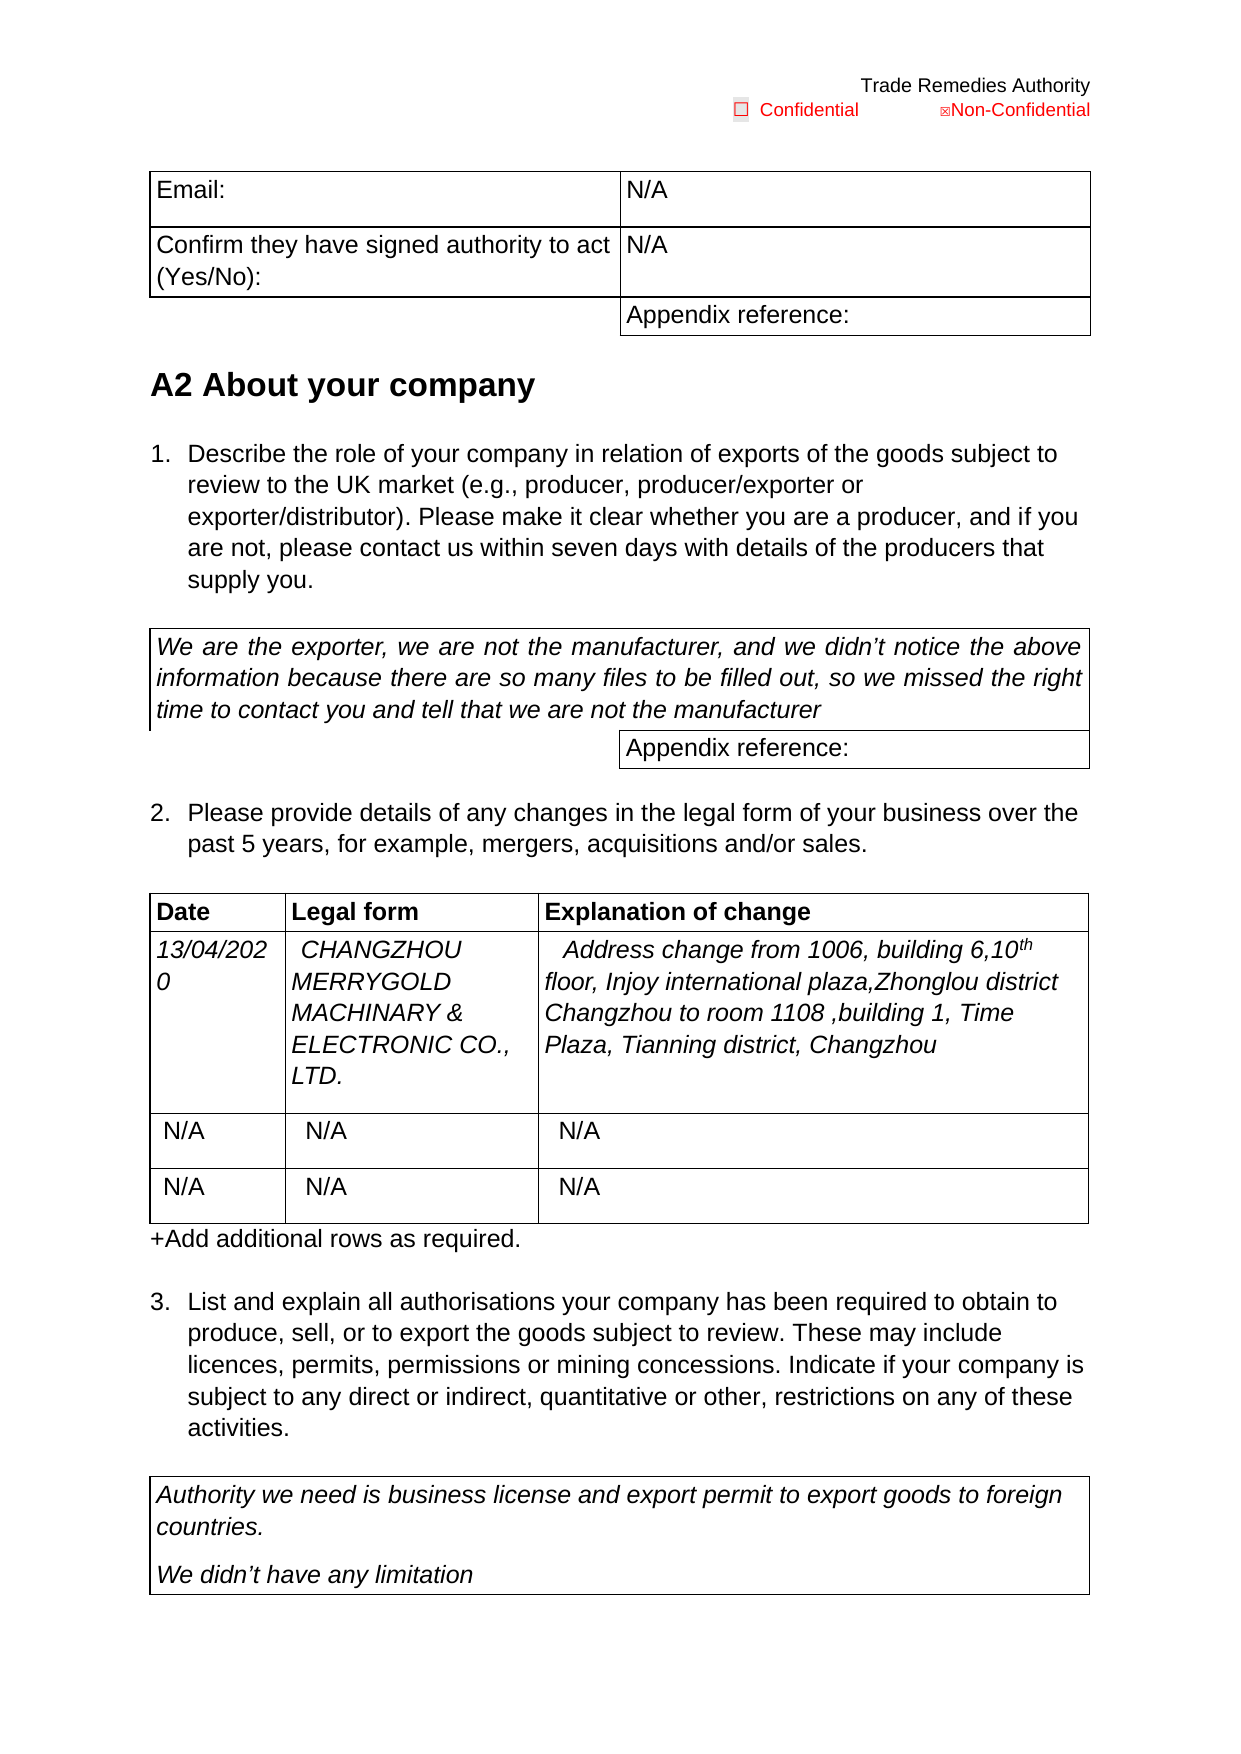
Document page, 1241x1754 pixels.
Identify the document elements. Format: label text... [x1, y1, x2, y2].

list Describe the role of your company in relation of exports of the goods subject to review to the UK market (e.g., producer, producer/exporter or exporter/distributor). Please make it clear whether you are a producer, and if you are not, please contact us within seven days with details of the producers that supply you. [150, 438, 1090, 593]
text A2 About your company [150, 365, 1090, 403]
text +Add additional rows as required. [150, 1224, 1090, 1252]
table_header Authority we need is business license and export permit to export goods to foreign countries. We didn’t have any limitation [151, 1477, 1089, 1594]
table_cell Appendix reference: [621, 298, 1090, 335]
table_cell 13/04/2020 [151, 932, 285, 1112]
table_cell N/A [286, 1169, 538, 1223]
table_header Legal form [286, 894, 538, 931]
table_header We are the exporter, we are not the manufacturer, and we didn’t notice the above information because there are so many files to be filled out, so we missed the right time to contact you and tell that we are not the manufacturer [151, 629, 1089, 729]
list Please provide details of any changes in the legal form of your business over the past 5 years, for example, mergers, acquisitions and/or sales. [150, 798, 1090, 858]
table_cell CHANGZHOU MERRYGOLD MACHINARY & ELECTRONIC CO., LTD. [286, 932, 538, 1112]
list List and explain all authorisations your company has been required to obtain to produce, sell, or to export the goods subject to review. These may include licences, permits, permissions or mining concessions. Indicate if your company is subject to any direct or indirect, quantitative or other, restrictions on any of these activities. [150, 1287, 1090, 1442]
table_cell Appendix reference: [620, 731, 1089, 768]
table_cell N/A [621, 172, 1090, 226]
table_cell [150, 731, 619, 768]
table_header Explanation of change [539, 894, 1088, 931]
table_cell N/A [286, 1114, 538, 1167]
table_cell Confirm they have signed authority to act (Yes/No): [151, 228, 620, 296]
table_cell N/A [621, 228, 1090, 296]
table_cell N/A [151, 1169, 285, 1223]
table_cell Email: [151, 172, 620, 226]
table_cell N/A [539, 1114, 1088, 1167]
table_cell N/A [151, 1114, 285, 1167]
table_cell N/A [539, 1169, 1088, 1223]
table_cell Address change from 1006, building 6,10th floor, Injoy international plaza,Zhonglou district Changzhou to room 1108 ,building 1, Time Plaza, Tianning district, Changzhou [539, 932, 1088, 1112]
table_header Date [151, 894, 285, 931]
table_cell [150, 298, 620, 335]
